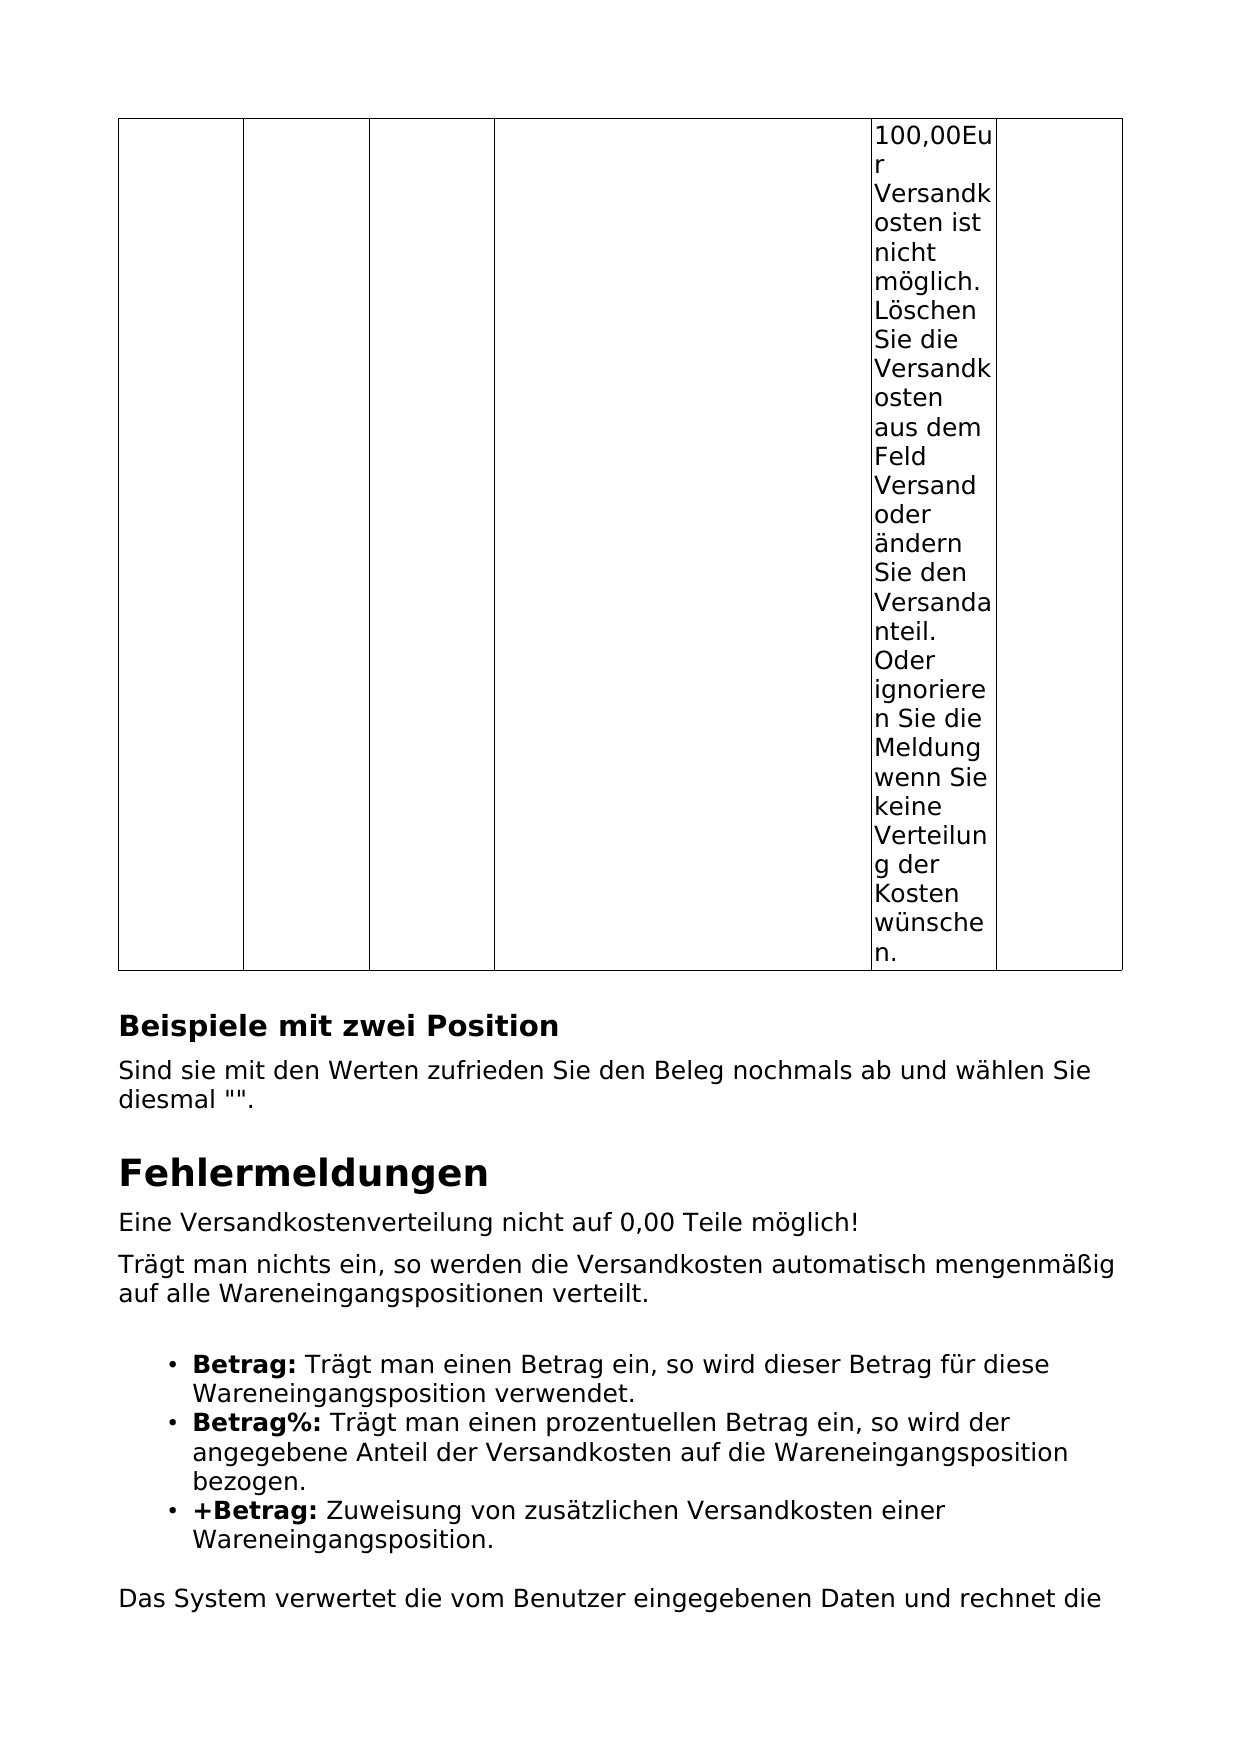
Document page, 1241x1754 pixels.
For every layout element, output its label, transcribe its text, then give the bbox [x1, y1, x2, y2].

subtitle Beispiele mit zwei Position [118, 1010, 1122, 1044]
table_cell [370, 119, 494, 970]
table_cell [244, 119, 369, 970]
list Betrag%: Trägt man einen prozentuellen Betrag ein, so wird der angegebene Anteil der Versandkosten auf die Wareneingangsposition bezogen. [177, 1408, 1122, 1496]
table_cell [997, 119, 1122, 970]
table_cell 100,00Eur Versandkosten ist nicht möglich. Löschen Sie die Versandkosten aus dem Feld Versand oder ändern Sie den Versandanteil. Oder ignorieren Sie die Meldung wenn Sie keine Verteilung der Kosten wünschen. [872, 119, 996, 970]
text Eine Versandkostenverteilung nicht auf 0,00 Teile möglich! [118, 1208, 1122, 1237]
table_cell [119, 119, 243, 970]
text Trägt man nichts ein, so werden die Versandkosten automatisch mengenmäßig auf alle Wareneingangspositionen verteilt. [118, 1250, 1122, 1308]
table_cell [495, 119, 871, 970]
list Betrag: Trägt man einen Betrag ein, so wird dieser Betrag für diese Wareneingangsposition verwendet. [177, 1350, 1122, 1408]
text Das System verwertet die vom Benutzer eingegebenen Daten und rechnet die [118, 1584, 1122, 1613]
text Sind sie mit den Werten zufrieden Sie den Beleg nochmals ab und wählen Sie diesmal "". [118, 1056, 1122, 1114]
list +Betrag: Zuweisung von zusätzlichen Versandkosten einer Wareneingangsposition. [177, 1496, 1122, 1554]
subtitle Fehlermeldungen [118, 1152, 1122, 1196]
